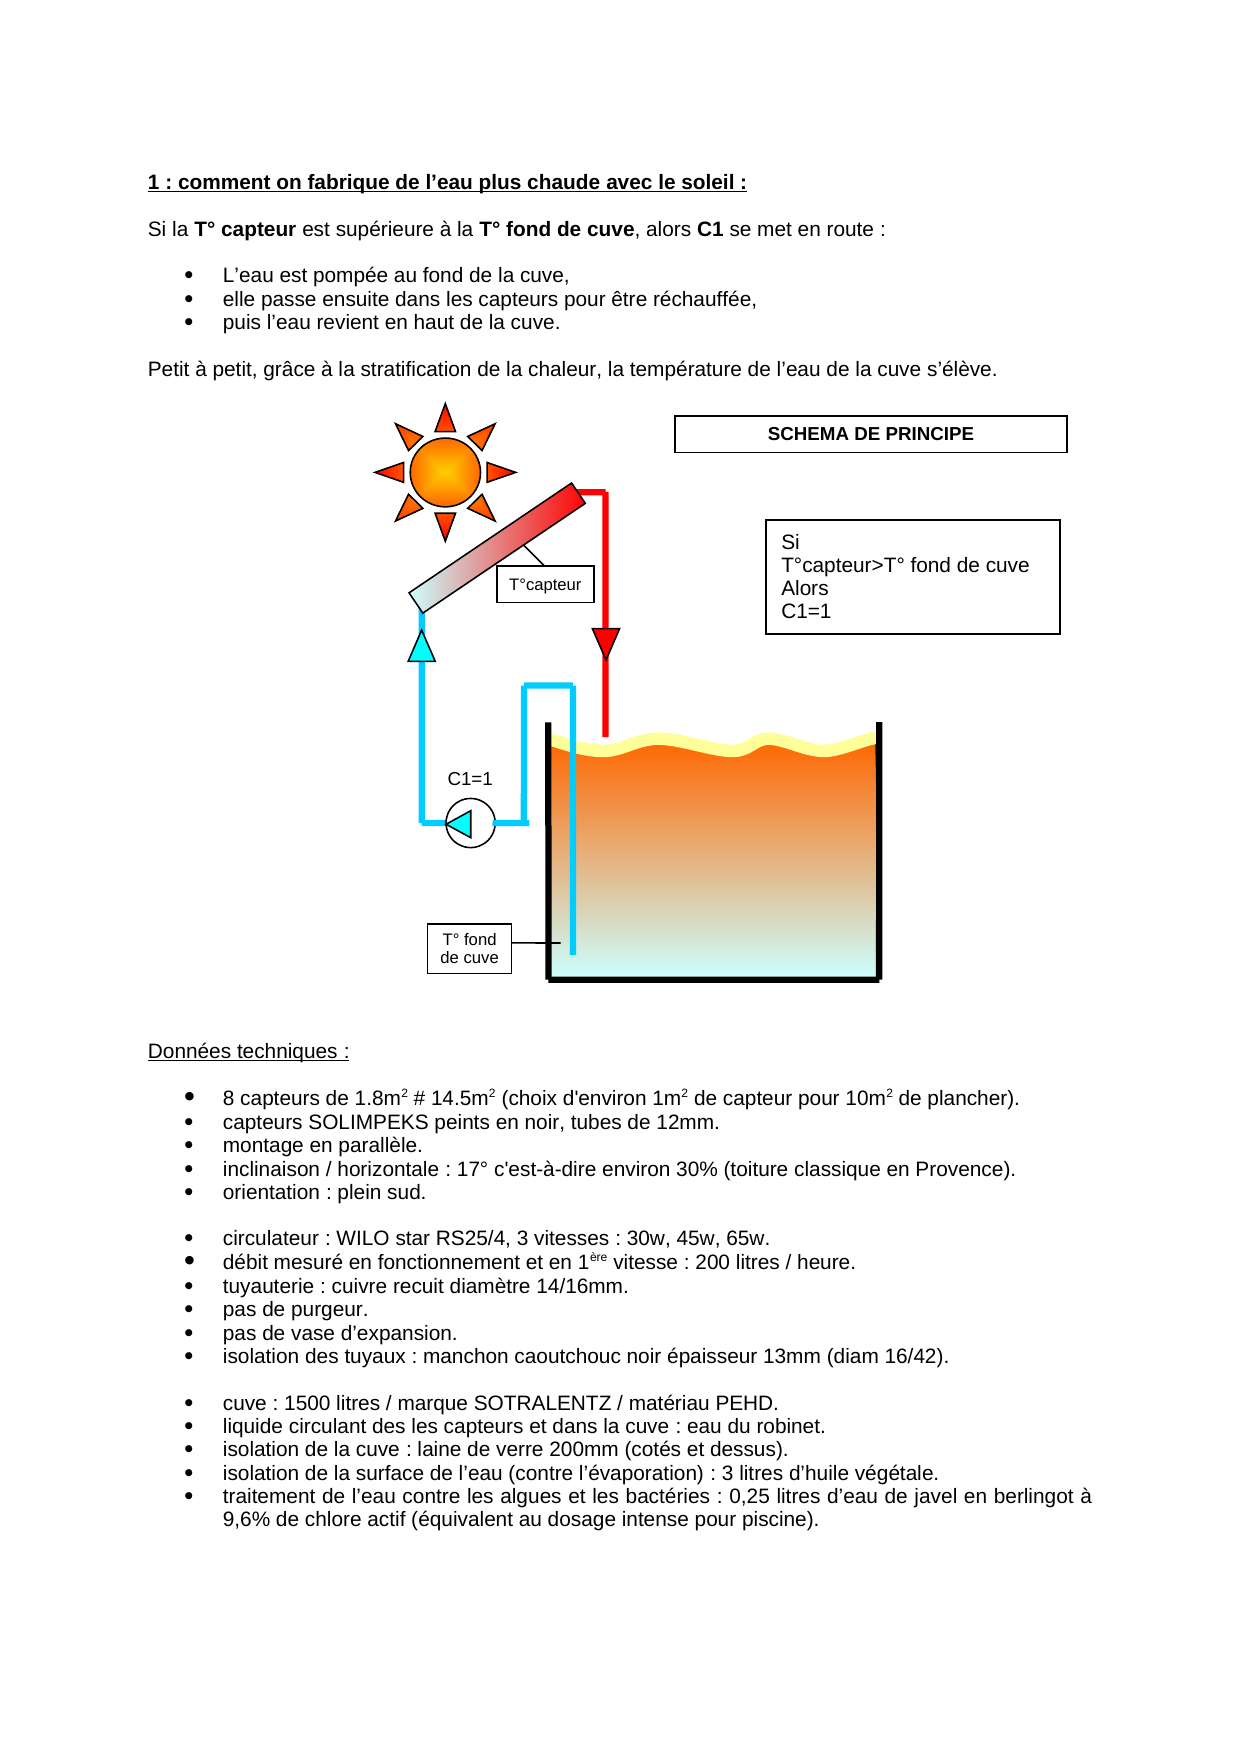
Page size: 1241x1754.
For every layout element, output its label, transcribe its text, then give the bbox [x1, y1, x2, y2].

list 8 capteurs de 1.8m2 # 14.5m2 (choix d'environ 1m2 de capteur pour 10m2 de plancher). [185, 1086, 1092, 1110]
list pas de purgeur. [185, 1298, 1092, 1321]
list isolation de la cuve : laine de verre 200mm (cotés et dessus). [185, 1438, 1092, 1461]
list circulateur : WILO star RS25/4, 3 vitesses : 30w, 45w, 65w. [185, 1227, 1092, 1250]
list inclinaison / horizontale : 17° c'est-à-dire environ 30% (toiture classique en Provence). [185, 1157, 1092, 1180]
text Petit à petit, grâce à la stratification de la chaleur, la température de l’eau de la cuve s’élève. [148, 357, 1092, 380]
list liquide circulant des les capteurs et dans la cuve : eau du robinet. [185, 1414, 1092, 1438]
list elle passe ensuite dans les capteurs pour être réchauffée, [185, 287, 1092, 311]
list isolation des tuyaux : manchon caoutchouc noir épaisseur 13mm (diam 16/42). [185, 1344, 1092, 1368]
list traitement de l’eau contre les algues et les bactéries : 0,25 litres d’eau de javel en berlingot à 9,6% de chlore actif (équivalent au dosage intense pour piscine). [185, 1484, 1092, 1531]
list débit mesuré en fonctionnement et en 1ère vitesse : 200 litres / heure. [185, 1250, 1092, 1274]
list isolation de la surface de l’eau (contre l’évaporation) : 3 litres d’huile végétale. [185, 1461, 1092, 1484]
text Données techniques : [148, 1040, 1092, 1063]
list montage en parallèle. [185, 1134, 1092, 1157]
list capteurs SOLIMPEKS peints en noir, tubes de 12mm. [185, 1110, 1092, 1134]
list puis l’eau revient en haut de la cuve. [185, 311, 1092, 334]
list pas de vase d’expansion. [185, 1321, 1092, 1344]
text 1 : comment on fabrique de l’eau plus chaude avec le soleil : [148, 171, 1092, 194]
text Si la T° capteur est supérieure à la T° fond de cuve, alors C1 se met en route : [148, 217, 1092, 241]
list L’eau est pompée au fond de la cuve, [185, 264, 1092, 287]
list tuyauterie : cuivre recuit diamètre 14/16mm. [185, 1274, 1092, 1298]
list orientation : plein sud. [185, 1180, 1092, 1204]
list cuve : 1500 litres / marque SOTRALENTZ / matériau PEHD. [185, 1391, 1092, 1414]
